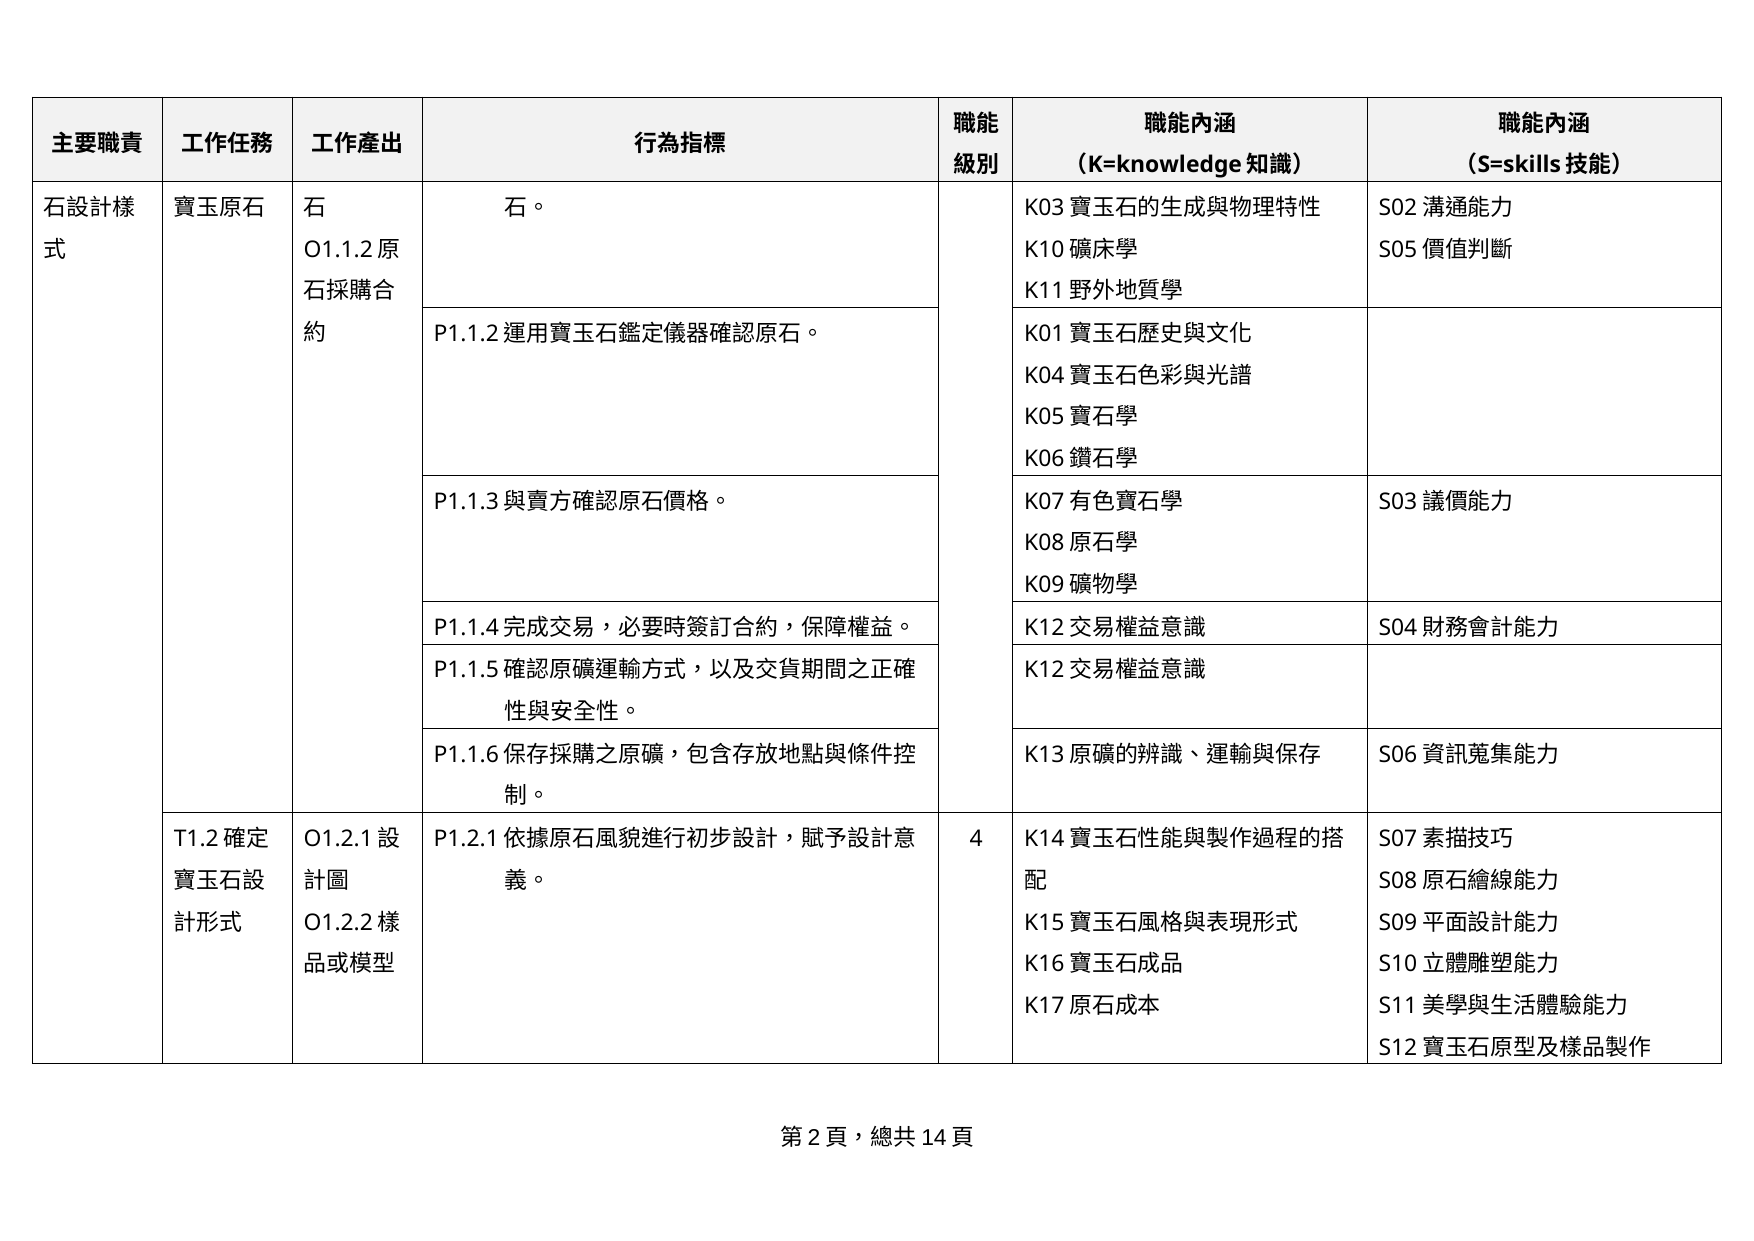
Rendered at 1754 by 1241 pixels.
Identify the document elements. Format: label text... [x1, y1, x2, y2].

table_cell P1.1.4完成交易，必要時簽訂合約，保障權益。 [423, 602, 938, 643]
table_cell S03議價能力 [1368, 476, 1721, 601]
table_header 行為指標 [423, 98, 938, 181]
table_cell T1.2確定寶玉石設計形式 [163, 813, 292, 1063]
table_cell O1.2.1設計圖 O1.2.2樣品或模型 [293, 813, 422, 1063]
table_header 職能內涵 （K=knowledge知識） [1013, 98, 1367, 181]
table_cell P1.1.2運用寶玉石鑑定儀器確認原石。 [423, 308, 938, 475]
table_cell 石 O1.1.2原石採購合約 [293, 182, 422, 812]
table_cell 石設計樣式 [33, 182, 162, 1063]
table_cell [1368, 308, 1721, 475]
table_cell 石。 [423, 182, 938, 307]
table_cell K13原礦的辨識、運輸與保存 [1013, 729, 1367, 812]
table_cell P1.1.5確認原礦運輸方式，以及交貨期間之正確性與安全性。 [423, 645, 938, 728]
table_cell P1.2.1依據原石風貌進行初步設計，賦予設計意義。 [423, 813, 938, 1063]
table_header 主要職責 [33, 98, 162, 181]
table_cell S04財務會計能力 [1368, 602, 1721, 643]
table_cell 4 [939, 813, 1012, 1063]
table_cell [1368, 645, 1721, 728]
table_cell K14寶玉石性能與製作過程的搭配 K15寶玉石風格與表現形式 K16寶玉石成品 K17原石成本 [1013, 813, 1367, 1063]
table_cell K01寶玉石歷史與文化 K04寶玉石色彩與光譜 K05寶石學 K06鑽石學 [1013, 308, 1367, 475]
table_cell K07有色寶石學 K08原石學 K09礦物學 [1013, 476, 1367, 601]
table_cell K12交易權益意識 [1013, 645, 1367, 728]
table_header 工作產出 [293, 98, 422, 181]
table_cell P1.1.6保存採購之原礦，包含存放地點與條件控制。 [423, 729, 938, 812]
table_cell K03寶玉石的生成與物理特性 K10礦床學 K11野外地質學 [1013, 182, 1367, 307]
table_header 職能內涵 （S=skills技能） [1368, 98, 1721, 181]
table_cell [939, 182, 1012, 812]
table_cell 寶玉原石 [163, 182, 292, 812]
table_cell P1.1.3與賣方確認原石價格。 [423, 476, 938, 601]
table_cell S02溝通能力 S05價值判斷 [1368, 182, 1721, 307]
table_cell S06資訊蒐集能力 [1368, 729, 1721, 812]
table_cell K12交易權益意識 [1013, 602, 1367, 643]
table_header 職能級別 [939, 98, 1012, 181]
table_cell S07素描技巧 S08原石繪線能力 S09平面設計能力 S10立體雕塑能力 S11美學與生活體驗能力 S12寶玉石原型及樣品製作 [1368, 813, 1721, 1063]
table_header 工作任務 [163, 98, 292, 181]
